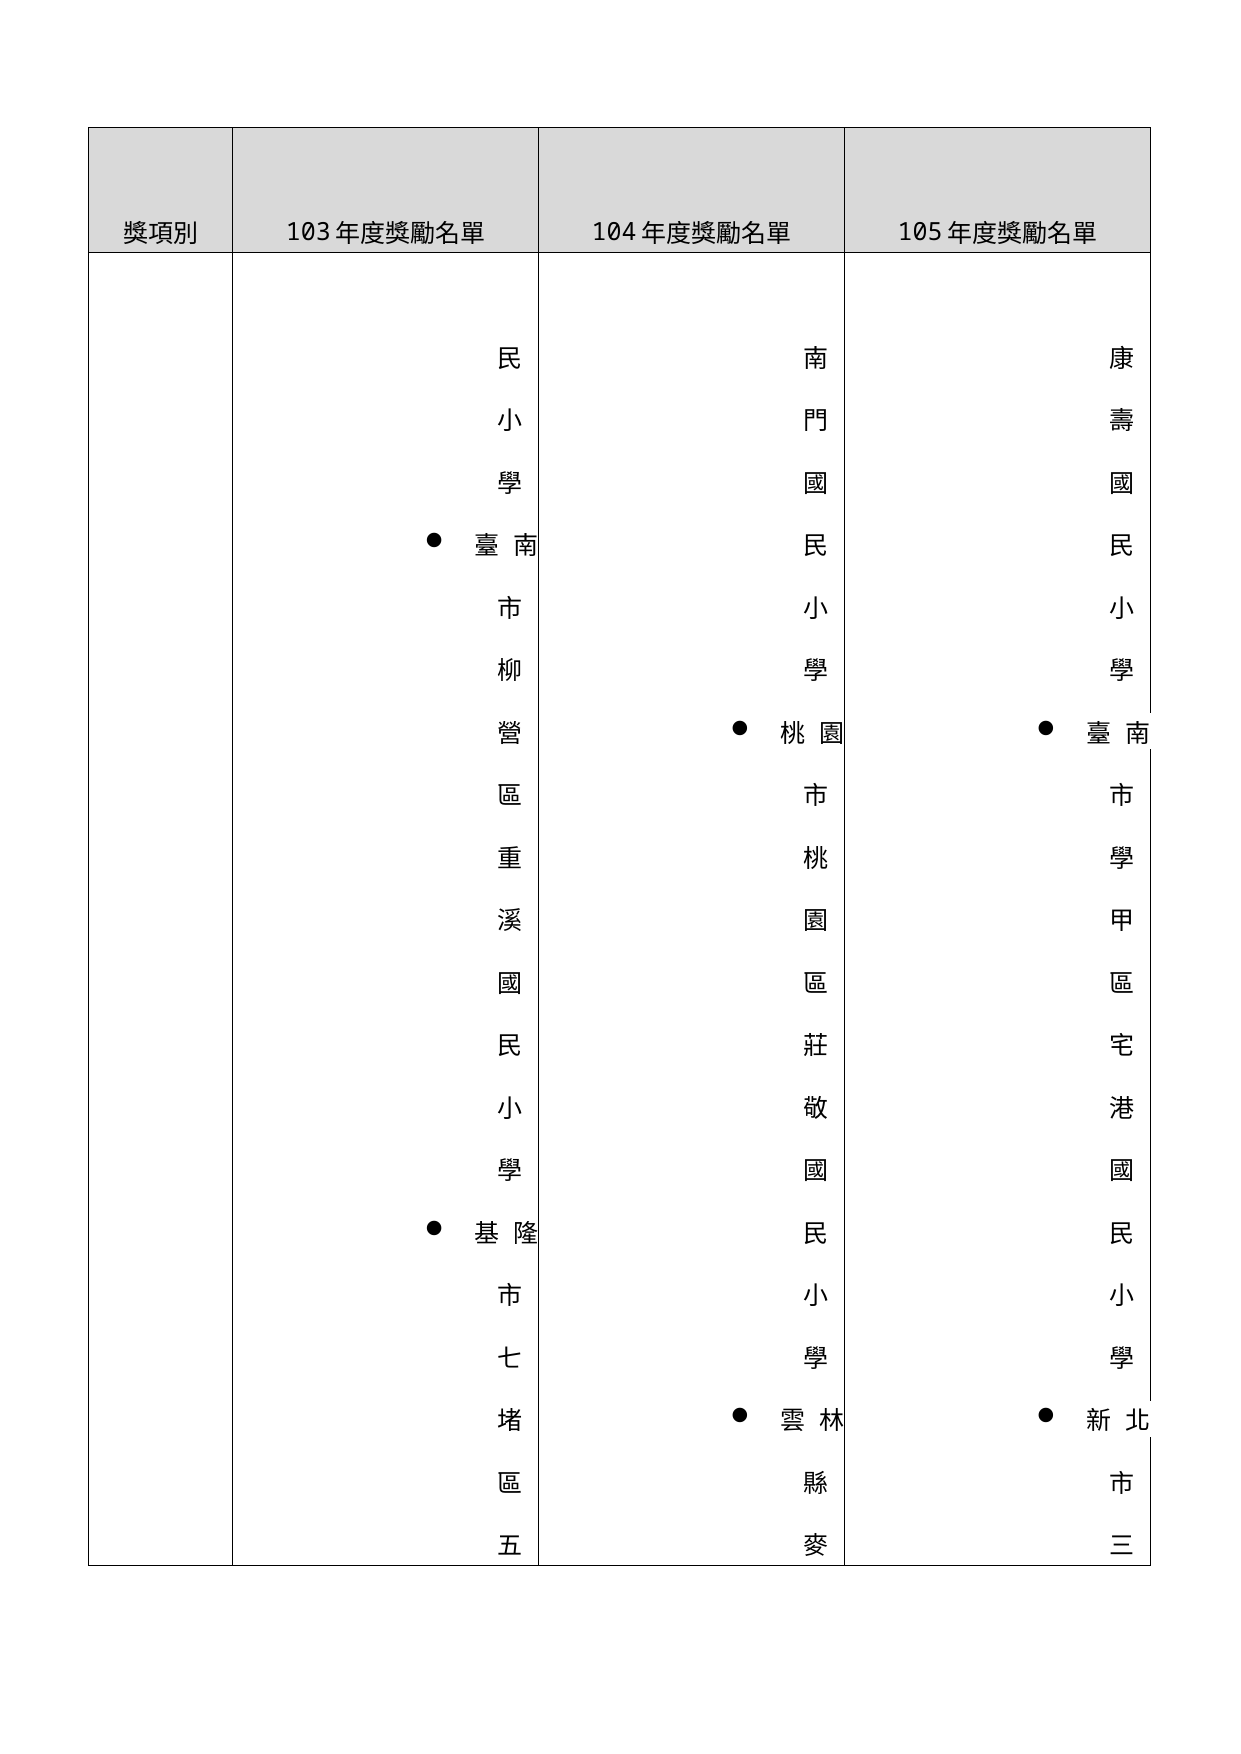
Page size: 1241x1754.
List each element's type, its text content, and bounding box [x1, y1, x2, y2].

table_header 獎項別 [89, 128, 232, 252]
table_header 103年度獎勵名單 [233, 128, 538, 252]
table_header 105年度獎勵名單 [845, 128, 1150, 252]
table_cell 臺北市中正區南門國民小學 桃園市桃園區莊敬國民小學 雲林縣麥寮鄉麥寮國民小學 [539, 253, 844, 1564]
table_header 104年度獎勵名單 [539, 128, 844, 252]
table_cell 嘉義市北園國民小學 臺南市柳營區重溪國民小學 基隆市七堵區五堵國民小學 [233, 253, 538, 1564]
table_cell [89, 253, 232, 1564]
table_cell 南投縣南投市康壽國民小學 臺南市學甲區宅港國民小學 新北市三重區集美國民小學 [845, 253, 1150, 1564]
